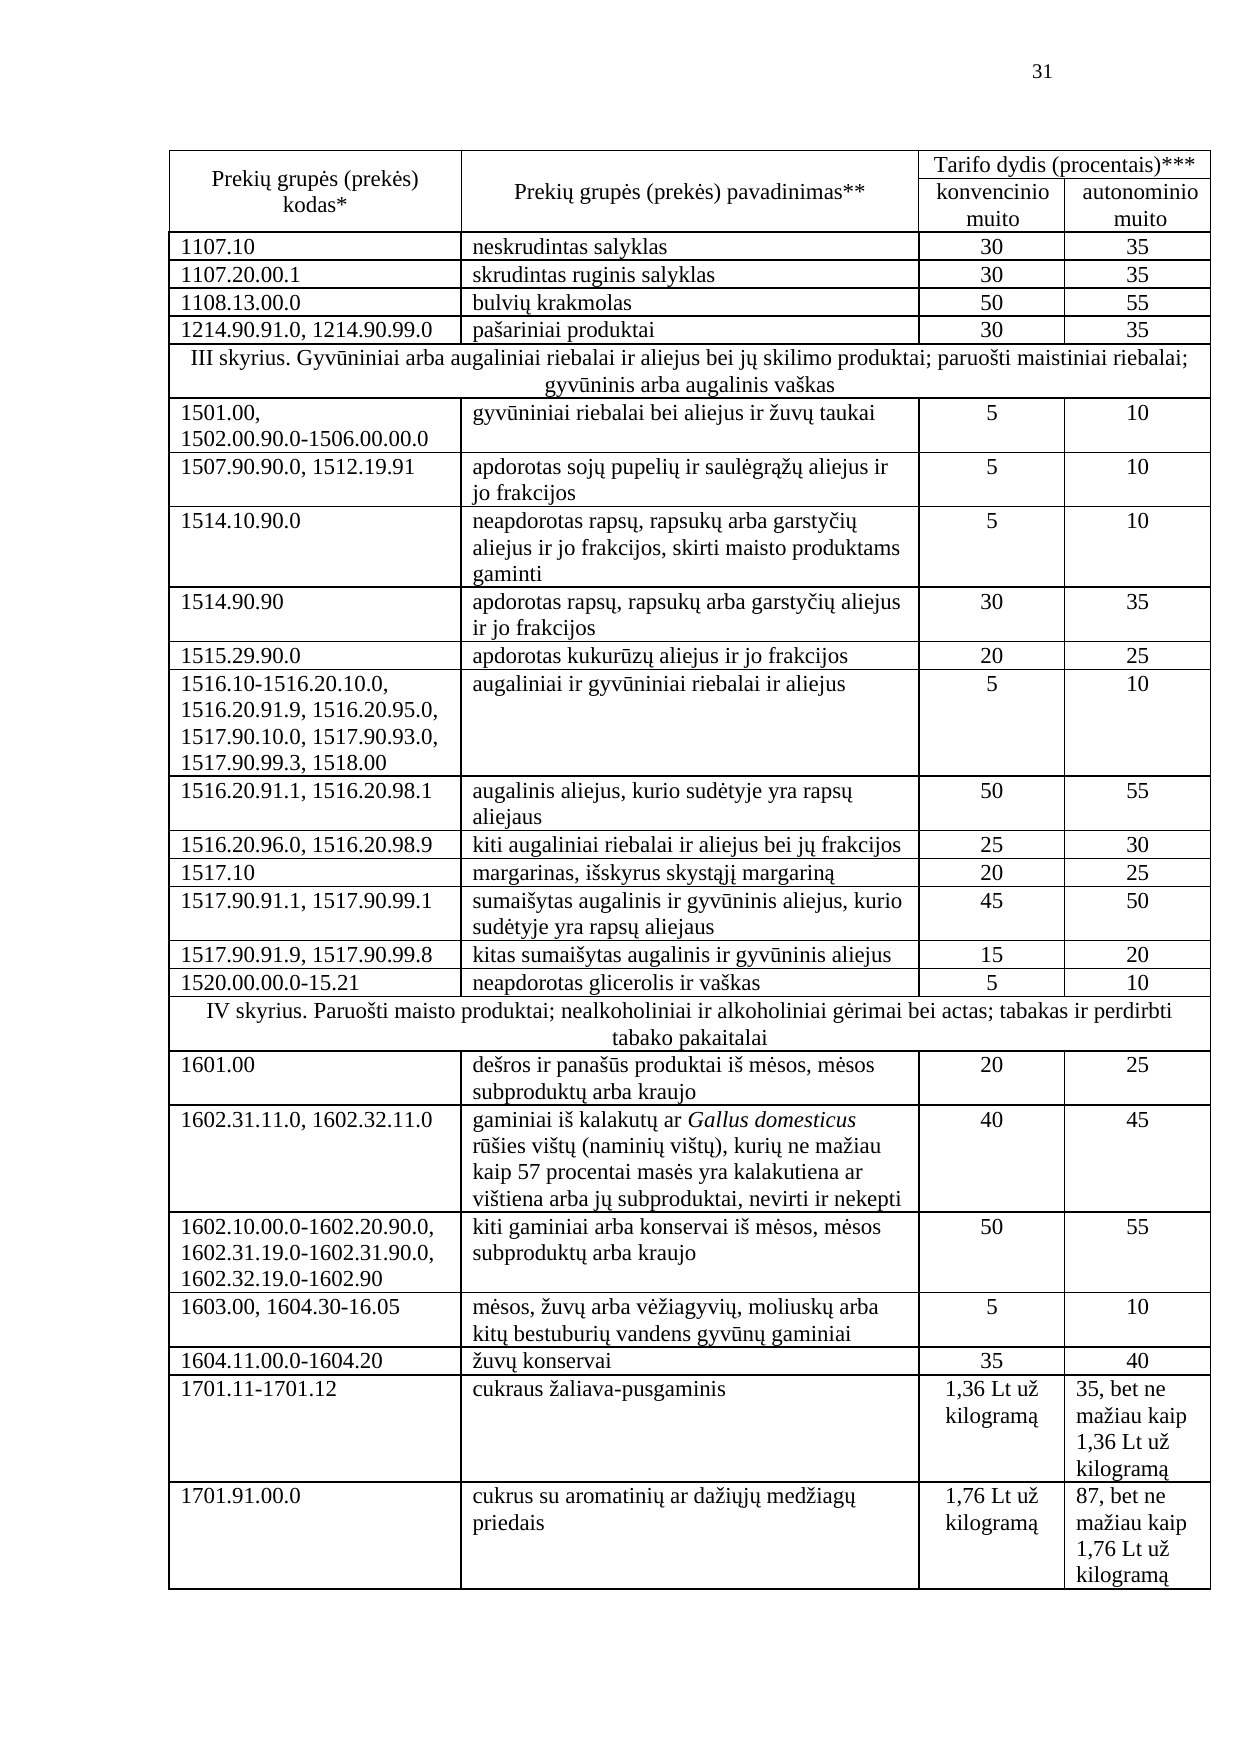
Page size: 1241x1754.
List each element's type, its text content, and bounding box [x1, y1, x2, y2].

table_cell augalinis aliejus, kurio sudėtyje yra rapsų aliejaus [462, 777, 918, 830]
table_cell 35 [920, 1348, 1064, 1374]
table_cell 20 [920, 1052, 1064, 1104]
table_cell 5 [920, 453, 1064, 506]
table_cell 30 [1065, 831, 1210, 858]
table_cell 30 [920, 317, 1064, 343]
table_cell sumaišytas augalinis ir gyvūninis aliejus, kurio sudėtyje yra rapsų aliejaus [462, 887, 918, 940]
table_cell konvencinio muito [919, 179, 1064, 231]
table_cell margarinas, išskyrus skystąjį margariną [462, 859, 918, 886]
table_header Tarifo dydis (procentais)*** [919, 151, 1210, 177]
table_cell 30 [920, 233, 1064, 259]
table_cell 1507.90.90.0, 1512.19.91 [170, 453, 460, 506]
table_cell 1107.10 [170, 233, 460, 259]
table_cell gaminiai iš kalakutų ar Gallus domesticus rūšies vištų (naminių vištų), kurių ne mažiau kaip 57 procentai masės yra kalakutiena ar vištiena arba jų subproduktai, nevirti ir nekepti [462, 1106, 918, 1211]
table_cell 15 [920, 941, 1064, 968]
table_cell 5 [920, 1293, 1064, 1346]
table_cell 1516.10-1516.20.10.0, 1516.20.91.9, 1516.20.95.0, 1517.90.10.0, 1517.90.93.0, 1517.90.99.3, 1518.00 [170, 670, 460, 775]
table_cell 50 [1065, 887, 1210, 940]
table_cell 10 [1065, 1293, 1210, 1346]
table_cell 35, bet ne mažiau kaip 1,36 Lt už kilogramą [1065, 1376, 1210, 1481]
table_cell 40 [920, 1106, 1064, 1211]
table_cell 1516.20.91.1, 1516.20.98.1 [170, 777, 460, 830]
table_cell 25 [1065, 1052, 1210, 1104]
table_cell 25 [1065, 859, 1210, 886]
table_cell 1515.29.90.0 [170, 642, 460, 668]
table_cell apdorotas rapsų, rapsukų arba garstyčių aliejus ir jo frakcijos [462, 588, 918, 641]
table_cell 1517.90.91.9, 1517.90.99.8 [170, 941, 460, 968]
table_cell 1602.31.11.0, 1602.32.11.0 [170, 1106, 460, 1211]
table_cell 1514.10.90.0 [170, 507, 460, 586]
table_cell 1604.11.00.0-1604.20 [170, 1348, 460, 1374]
table_cell 1602.10.00.0-1602.20.90.0, 1602.31.19.0-1602.31.90.0, 1602.32.19.0-1602.90 [170, 1213, 460, 1292]
table_cell 5 [920, 969, 1064, 996]
table_cell kiti augaliniai riebalai ir aliejus bei jų frakcijos [462, 831, 918, 858]
table_cell 1601.00 [170, 1052, 460, 1104]
table_cell 5 [920, 670, 1064, 775]
table_cell 1108.13.00.0 [170, 289, 460, 315]
table_cell IV skyrius. Paruošti maisto produktai; nealkoholiniai ir alkoholiniai gėrimai bei actas; tabakas ir perdirbti tabako pakaitalai [170, 997, 1210, 1050]
table_cell 45 [1065, 1106, 1210, 1211]
table_cell 20 [920, 642, 1064, 668]
table_cell 20 [1065, 941, 1210, 968]
table_cell 10 [1065, 399, 1210, 451]
table_cell 1214.90.91.0, 1214.90.99.0 [170, 317, 460, 343]
table_cell kiti gaminiai arba konservai iš mėsos, mėsos subproduktų arba kraujo [462, 1213, 918, 1292]
table_cell 50 [920, 289, 1064, 315]
table_cell neapdorotas glicerolis ir vaškas [462, 969, 918, 996]
table_cell 87, bet ne mažiau kaip 1,76 Lt už kilogramą [1065, 1483, 1210, 1588]
table_cell cukraus žaliava-pusgaminis [462, 1376, 918, 1481]
table_cell 1107.20.00.1 [170, 261, 460, 287]
table_cell 5 [920, 399, 1064, 451]
table_cell 40 [1065, 1348, 1210, 1374]
table_cell 1,76 Lt už kilogramą [920, 1483, 1064, 1588]
table_cell skrudintas ruginis salyklas [462, 261, 918, 287]
table_cell 1,36 Lt už kilogramą [920, 1376, 1064, 1481]
table_cell žuvų konservai [462, 1348, 918, 1374]
table_cell apdorotas sojų pupelių ir saulėgrąžų aliejus ir jo frakcijos [462, 453, 918, 506]
table_cell 45 [920, 887, 1064, 940]
table_cell 1501.00, 1502.00.90.0-1506.00.00.0 [170, 399, 460, 451]
table_cell 10 [1065, 453, 1210, 506]
table_header Prekių grupės (prekės) kodas* [170, 151, 461, 231]
table_cell autonominio muito [1065, 179, 1210, 231]
table_cell 1701.91.00.0 [170, 1483, 460, 1588]
table_cell 55 [1065, 1213, 1210, 1292]
table_cell 10 [1065, 969, 1210, 996]
table_cell cukrus su aromatinių ar dažiųjų medžiagų priedais [462, 1483, 918, 1588]
table_cell 1517.90.91.1, 1517.90.99.1 [170, 887, 460, 940]
table_cell 50 [920, 1213, 1064, 1292]
table_cell apdorotas kukurūzų aliejus ir jo frakcijos [462, 642, 918, 668]
table_cell 5 [920, 507, 1064, 586]
table_cell mėsos, žuvų arba vėžiagyvių, moliuskų arba kitų bestuburių vandens gyvūnų gaminiai [462, 1293, 918, 1346]
table_cell 25 [1065, 642, 1210, 668]
table_cell neskrudintas salyklas [462, 233, 918, 259]
table_cell 25 [920, 831, 1064, 858]
table_cell dešros ir panašūs produktai iš mėsos, mėsos subproduktų arba kraujo [462, 1052, 918, 1104]
table_cell 55 [1065, 777, 1210, 830]
table_cell bulvių krakmolas [462, 289, 918, 315]
table_cell 1603.00, 1604.30-16.05 [170, 1293, 460, 1346]
table_cell 35 [1065, 261, 1210, 287]
table_cell 35 [1065, 233, 1210, 259]
table_cell III skyrius. Gyvūniniai arba augaliniai riebalai ir aliejus bei jų skilimo produktai; paruošti maistiniai riebalai; gyvūninis arba augalinis vaškas [170, 345, 1210, 397]
table_cell augaliniai ir gyvūniniai riebalai ir aliejus [462, 670, 918, 775]
table_cell 10 [1065, 670, 1210, 775]
table_cell 1517.10 [170, 859, 460, 886]
table_cell 10 [1065, 507, 1210, 586]
table_cell pašariniai produktai [462, 317, 918, 343]
table_cell 35 [1065, 588, 1210, 641]
table_header Prekių grupės (prekės) pavadinimas** [462, 151, 918, 231]
table_cell 35 [1065, 317, 1210, 343]
table_cell 50 [920, 777, 1064, 830]
table_cell 1516.20.96.0, 1516.20.98.9 [170, 831, 460, 858]
table_cell gyvūniniai riebalai bei aliejus ir žuvų taukai [462, 399, 918, 451]
table_cell kitas sumaišytas augalinis ir gyvūninis aliejus [462, 941, 918, 968]
table_cell 30 [920, 588, 1064, 641]
table_cell 30 [920, 261, 1064, 287]
table_cell 1520.00.00.0-15.21 [170, 969, 460, 996]
table_cell 1701.11-1701.12 [170, 1376, 460, 1481]
table_cell 55 [1065, 289, 1210, 315]
table_cell 20 [920, 859, 1064, 886]
table_cell 1514.90.90 [170, 588, 460, 641]
table_cell neapdorotas rapsų, rapsukų arba garstyčių aliejus ir jo frakcijos, skirti maisto produktams gaminti [462, 507, 918, 586]
